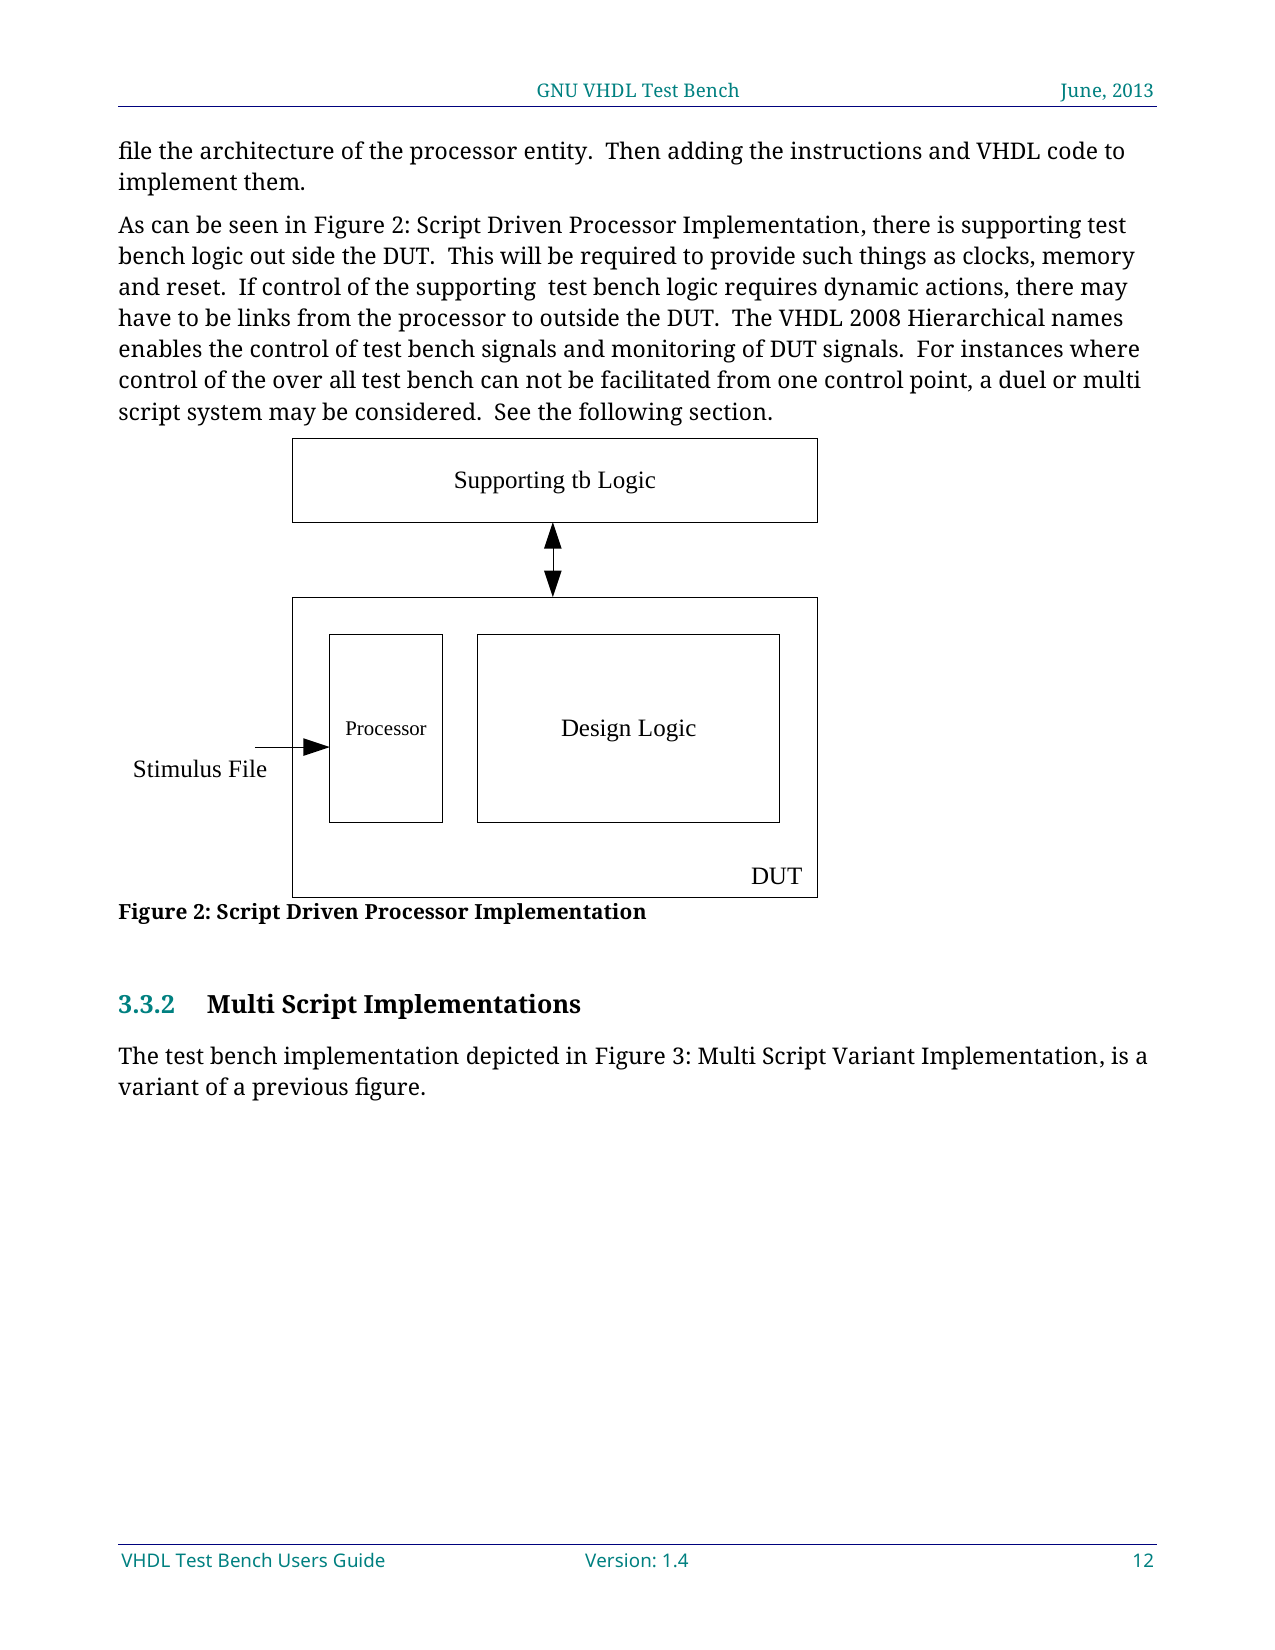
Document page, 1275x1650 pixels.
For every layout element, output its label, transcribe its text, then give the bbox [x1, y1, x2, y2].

text file the architecture of the processor entity. Then adding the instructions and VHDL code to implement them. [118, 135, 1157, 197]
subtitle Multi Script Implementations [118, 987, 1157, 1021]
text As can be seen in Figure 2: Script Driven Processor Implementation, there is supporting test bench logic out side the DUT. This will be required to provide such things as clocks, memory and reset. If control of the supporting test bench logic requires dynamic actions, there may have to be links from the processor to outside the DUT. The VHDL 2008 Hierarchical names enables the control of test bench signals and monitoring of DUT signals. For instances where control of the over all test bench can not be facilitated from one control point, a duel or multi script system may be considered. See the following section. [118, 209, 1157, 427]
text The test bench implementation depicted in Figure 3: Multi Script Variant Implementation, is a variant of a previous figure. [118, 1039, 1157, 1102]
text Figure 2: Script Driven Processor Implementation [118, 451, 818, 926]
